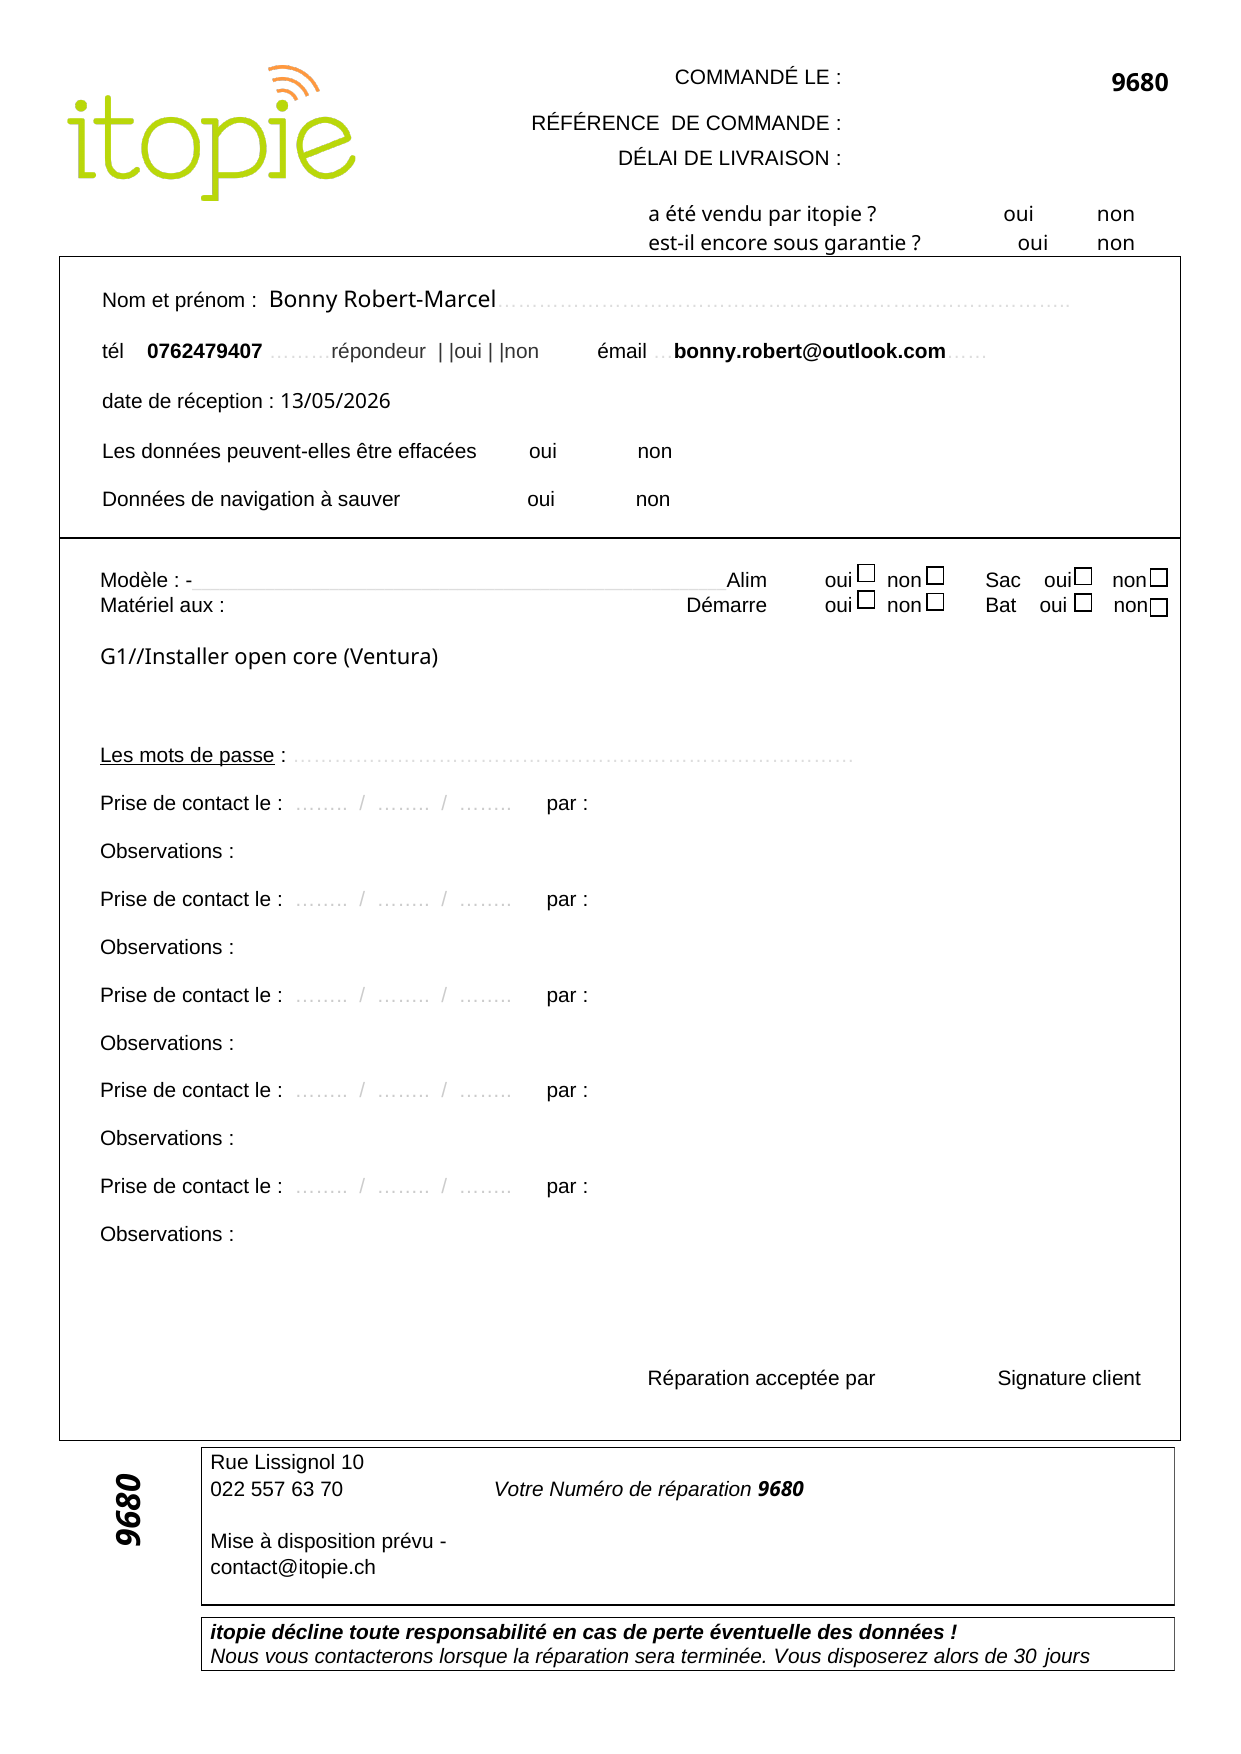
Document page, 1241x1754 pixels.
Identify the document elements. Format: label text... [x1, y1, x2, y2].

table_header Rue Lissignol 10 022 557 63 70 Votre Numéro de réparation 9680 Mise à disposition prévu - contact@itopie.ch [195, 1441, 1180, 1611]
text date de réception : 13/05/2026 [60, 383, 1180, 415]
text Observations : [60, 1027, 1180, 1054]
text G1//Installer open core (Ventura) [60, 638, 1180, 671]
text Observations : [60, 1219, 1180, 1246]
text Prise de contact le : …….. / …….. / …….. par : [60, 979, 1180, 1006]
text a été vendu par itopie ? oui non [59, 199, 1181, 228]
table_cell [847, 140, 1180, 175]
table_header COMMANDÉ LE : [490, 59, 847, 104]
table_cell itopie décline toute responsabilité en cas de perte éventuelle des données ! Nous vous contacterons lorsque la réparation sera terminée. Vous disposerez alors de 30 jours [195, 1611, 1180, 1677]
text Les mots de passe : ……………………………………………………………………… [60, 740, 1180, 767]
text Matériel aux : Démarre oui non Bat oui non [60, 590, 1180, 617]
text Données de navigation à sauver oui non [60, 484, 1180, 511]
table_header 9680 [59, 1441, 195, 1677]
table_cell [847, 105, 1180, 140]
table_header 9680 [847, 59, 1180, 104]
text Prise de contact le : …….. / …….. / …….. par : [60, 1075, 1180, 1102]
picture [67, 65, 356, 201]
text tél 0762479407 ………répondeur | |oui | |non émail …bonny.robert@outlook.com…… [60, 335, 1180, 362]
table_cell DÉLAI DE LIVRAISON : [490, 140, 847, 175]
text Prise de contact le : …….. / …….. / …….. par : [60, 883, 1180, 911]
text Modèle : - Alim oui non Sac oui non [948, 562, 1180, 590]
text Les données peuvent-elles être effacées oui non [60, 436, 1180, 463]
text Modèle : - Alim oui non Sac oui non [60, 562, 856, 590]
text Réparation acceptée par Signature client [60, 1363, 1180, 1390]
text Observations : [60, 836, 1180, 863]
text Nom et prénom : Bonny Robert-Marcel……………………………………………………………………….. [60, 280, 1180, 314]
text Modèle : - Alim oui non Sac oui non [879, 562, 925, 590]
table_cell RÉFÉRENCE DE COMMANDE : [490, 105, 847, 140]
text Prise de contact le : …….. / …….. / …….. par : [60, 1171, 1180, 1198]
text Observations : [60, 931, 1180, 958]
text Prise de contact le : …….. / …….. / …….. par : [60, 788, 1180, 815]
text est-il encore sous garantie ? oui non [59, 228, 1181, 256]
text Observations : [60, 1123, 1180, 1150]
